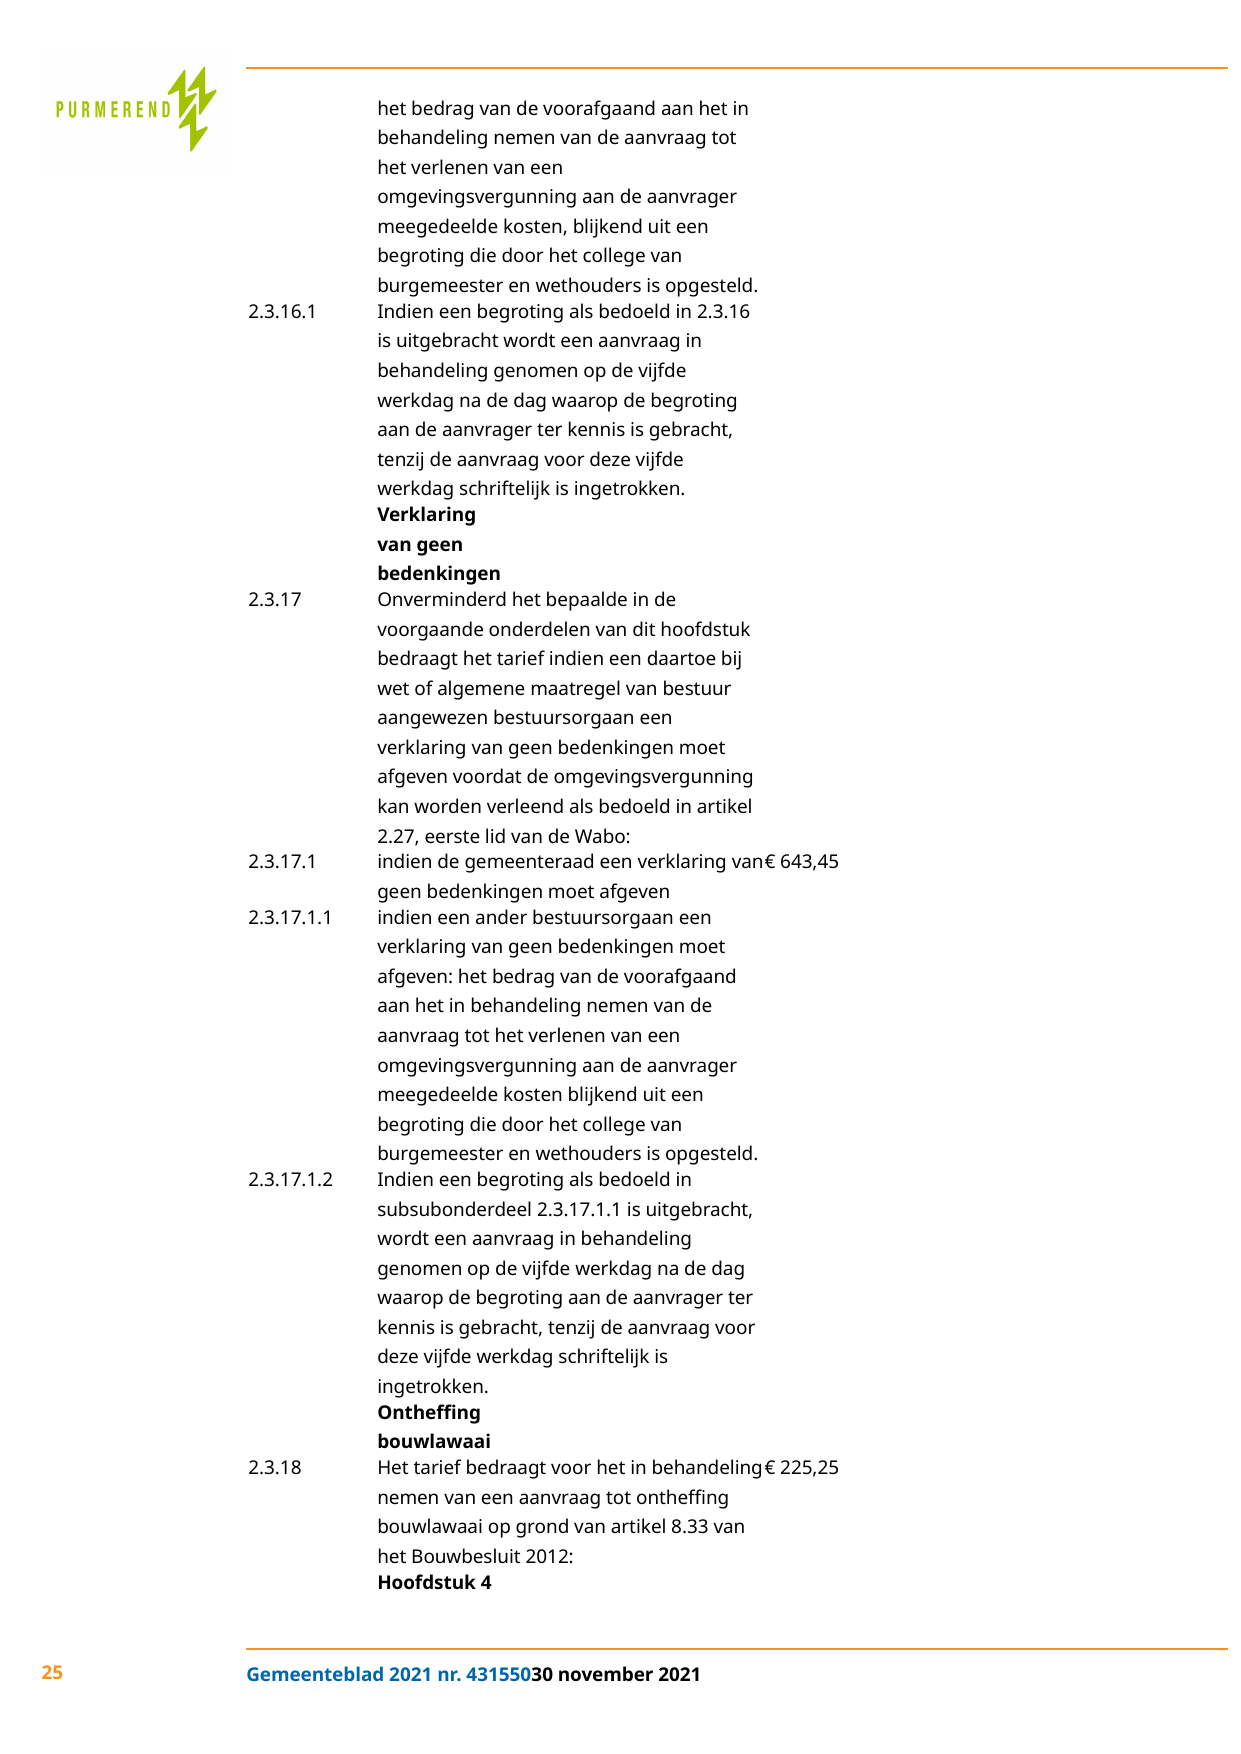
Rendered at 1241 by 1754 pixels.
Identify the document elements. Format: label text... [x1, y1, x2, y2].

table_cell [1023, 95, 1152, 298]
table_cell [1023, 849, 1152, 904]
table_cell [506, 501, 635, 586]
table_cell [764, 904, 893, 1166]
table_cell 2.3.17.1.1 [248, 904, 377, 1166]
table_cell [894, 586, 1022, 848]
table_cell [764, 501, 893, 586]
table_cell [506, 1569, 635, 1594]
table_cell [764, 1166, 893, 1399]
table_cell 2.3.18 [248, 1454, 377, 1569]
table_cell Het tarief bedraagt voor het in behandeling nemen van een aanvraag tot ontheffing bouwlawaai op grond van artikel 8.33 van het Bouwbesluit 2012: [377, 1454, 764, 1569]
table_cell [764, 1399, 893, 1454]
table_cell [894, 1166, 1022, 1399]
table_cell [894, 1399, 1022, 1454]
table_cell € 225,25 [764, 1454, 893, 1569]
table_cell [894, 1454, 1022, 1569]
table_cell 2.3.17.1.2 [248, 1166, 377, 1399]
table_cell [894, 904, 1022, 1166]
table_cell Indien een begroting als bedoeld in subsubonderdeel 2.3.17.1.1 is uitgebracht, wordt een aanvraag in behandeling genomen op de vijfde werkdag na de dag waarop de begroting aan de aanvrager ter kennis is gebracht, tenzij de aanvraag voor deze vijfde werkdag schriftelijk is ingetrokken. [377, 1166, 764, 1399]
table_cell [764, 95, 893, 298]
table_cell indien een ander bestuursorgaan een verklaring van geen bedenkingen moet afgeven: het bedrag van de voorafgaand aan het in behandeling nemen van de aanvraag tot het verlenen van een omgevingsvergunning aan de aanvrager meegedeelde kosten blijkend uit een begroting die door het college van burgemeester en wethouders is opgesteld. [377, 904, 764, 1166]
picture [41, 47, 231, 172]
table_cell [1023, 501, 1152, 586]
table_cell € 643,45 [764, 849, 893, 904]
table_cell [635, 1569, 764, 1594]
table_cell [894, 501, 1022, 586]
table_cell [248, 1399, 377, 1454]
table_cell [248, 1569, 377, 1594]
table_cell [248, 501, 377, 586]
table_cell [764, 298, 893, 501]
table_cell [764, 1569, 893, 1594]
table_cell 2.3.16.1 [248, 298, 377, 501]
table_cell [1023, 586, 1152, 848]
table_cell [894, 298, 1022, 501]
table_cell 2.3.17 [248, 586, 377, 848]
table_cell [635, 1399, 764, 1454]
table_cell [764, 586, 893, 848]
table_cell [506, 1399, 635, 1454]
table_cell indien de gemeenteraad een verklaring van geen bedenkingen moet afgeven [377, 849, 764, 904]
table_cell [248, 95, 377, 298]
table_cell [1023, 1399, 1152, 1454]
table_cell Hoofdstuk 4 [377, 1569, 506, 1594]
table_cell [635, 501, 764, 586]
table_cell [1023, 1454, 1152, 1569]
table_cell 2.3.17.1 [248, 849, 377, 904]
table_cell [1023, 904, 1152, 1166]
table_cell Ontheffing bouwlawaai [377, 1399, 506, 1454]
table_cell het bedrag van de voorafgaand aan het in behandeling nemen van de aanvraag tot het verlenen van een omgevingsvergunning aan de aanvrager meegedeelde kosten, blijkend uit een begroting die door het college van burgemeester en wethouders is opgesteld. [377, 95, 764, 298]
table_cell Verklaring van geen bedenkingen [377, 501, 506, 586]
table_cell [1023, 1166, 1152, 1399]
table_cell Indien een begroting als bedoeld in 2.3.16 is uitgebracht wordt een aanvraag in behandeling genomen op de vijfde werkdag na de dag waarop de begroting aan de aanvrager ter kennis is gebracht, tenzij de aanvraag voor deze vijfde werkdag schriftelijk is ingetrokken. [377, 298, 764, 501]
table_cell [894, 95, 1022, 298]
table_cell [894, 1569, 1022, 1594]
table_cell Onverminderd het bepaalde in de voorgaande onderdelen van dit hoofdstuk bedraagt het tarief indien een daartoe bij wet of algemene maatregel van bestuur aangewezen bestuursorgaan een verklaring van geen bedenkingen moet afgeven voordat de omgevingsvergunning kan worden verleend als bedoeld in artikel 2.27, eerste lid van de Wabo: [377, 586, 764, 848]
table_cell [1023, 1569, 1152, 1594]
table_cell [894, 849, 1022, 904]
table_cell [1023, 298, 1152, 501]
